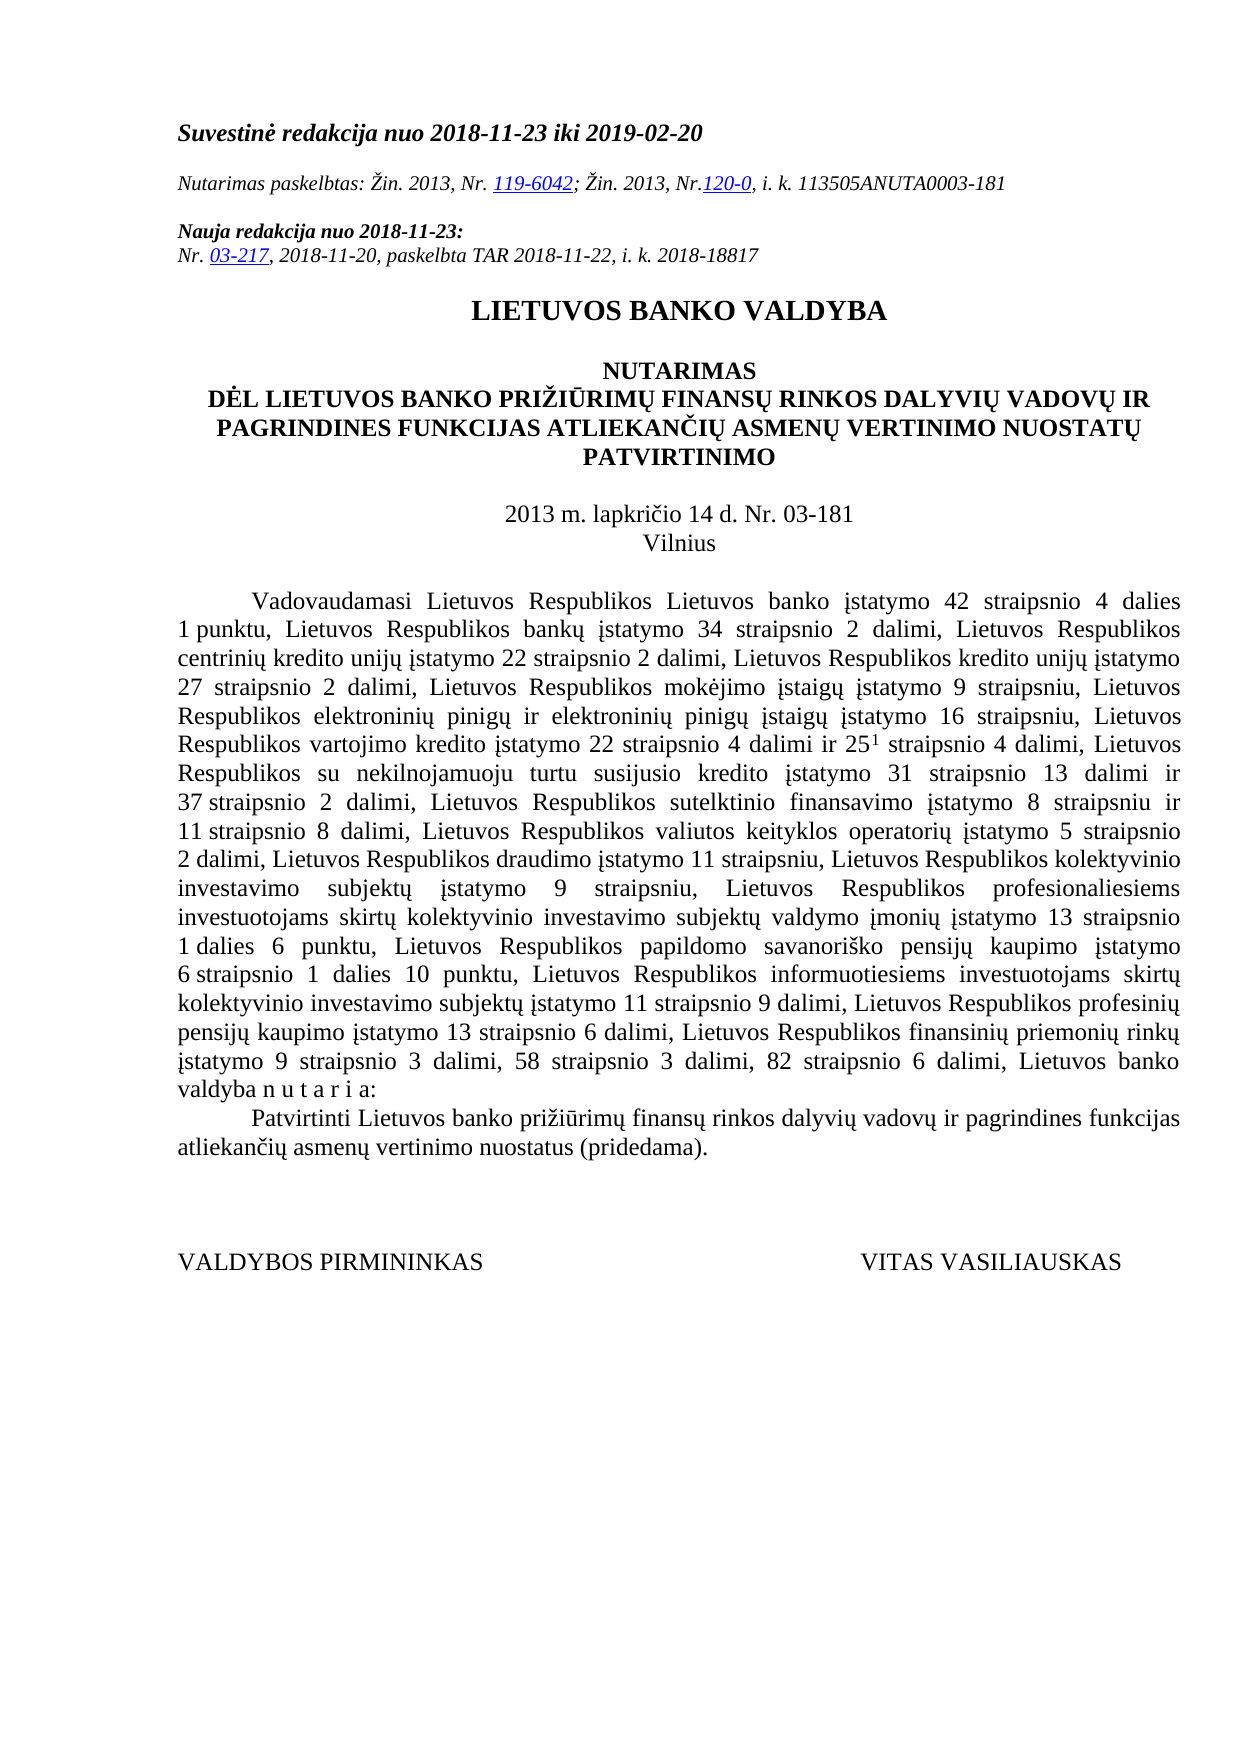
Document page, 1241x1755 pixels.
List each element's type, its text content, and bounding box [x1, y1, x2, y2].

text LIETUVOS BANKO VALDYBA [177, 293, 1181, 327]
text Vilnius [177, 528, 1181, 557]
text Valdybos pirmininkas Vitas Vasiliauskas [177, 1247, 1181, 1276]
text NUTARIMAS [177, 356, 1181, 384]
text Nutarimas paskelbtas: Žin. 2013, Nr. 119-6042; Žin. 2013, Nr.120-0, i. k. 113505ANUTA0003-181 [177, 171, 1181, 195]
text Nr. 03-217, 2018-11-20, paskelbta TAR 2018-11-22, i. k. 2018-18817 [177, 243, 1181, 267]
text Suvestinė redakcija nuo 2018-11-23 iki 2019-02-20 [177, 118, 1181, 147]
text Nauja redakcija nuo 2018-11-23: [177, 219, 1181, 243]
text DĖL LIETUVOS BANKO PRIŽIŪRIMŲ FINANSŲ RINKOS DALYVIŲ VADOVŲ IR PAGRINDINES FUNKCIJAS ATLIEKANČIŲ ASMENŲ VERTINIMO NUOSTATŲ PATVIRTINIMO [177, 384, 1181, 471]
text Vadovaudamasi Lietuvos Respublikos Lietuvos banko įstatymo 42 straipsnio 4 dalies 1 punktu, Lietuvos Respublikos bankų įstatymo 34 straipsnio 2 dalimi, Lietuvos Respublikos centrinių kredito unijų įstatymo 22 straipsnio 2 dalimi, Lietuvos Respublikos kredito unijų įstatymo 27 straipsnio 2 dalimi, Lietuvos Respublikos mokėjimo įstaigų įstatymo 9 straipsniu, Lietuvos Respublikos elektroninių pinigų ir elektroninių pinigų įstaigų įstatymo 16 straipsniu, Lietuvos Respublikos vartojimo kredito įstatymo 22 straipsnio 4 dalimi ir 251 straipsnio 4 dalimi, Lietuvos Respublikos su nekilnojamuoju turtu susijusio kredito įstatymo 31 straipsnio 13 dalimi ir 37 straipsnio 2 dalimi, Lietuvos Respublikos sutelktinio finansavimo įstatymo 8 straipsniu ir 11 straipsnio 8 dalimi, Lietuvos Respublikos valiutos keityklos operatorių įstatymo 5 straipsnio 2 dalimi, Lietuvos Respublikos draudimo įstatymo 11 straipsniu, Lietuvos Respublikos kolektyvinio investavimo subjektų įstatymo 9 straipsniu, Lietuvos Respublikos profesionaliesiems investuotojams skirtų kolektyvinio investavimo subjektų valdymo įmonių įstatymo 13 straipsnio 1 dalies 6 punktu, Lietuvos Respublikos papildomo savanoriško pensijų kaupimo įstatymo 6 straipsnio 1 dalies 10 punktu, Lietuvos Respublikos informuotiesiems investuotojams skirtų kolektyvinio investavimo subjektų įstatymo 11 straipsnio 9 dalimi, Lietuvos Respublikos profesinių pensijų kaupimo įstatymo 13 straipsnio 6 dalimi, Lietuvos Respublikos finansinių priemonių rinkų įstatymo 9 straipsnio 3 dalimi, 58 straipsnio 3 dalimi, 82 straipsnio 6 dalimi, Lietuvos banko valdyba nutaria: [177, 586, 1181, 1103]
text 2013 m. lapkričio 14 d. Nr. 03-181 [177, 499, 1181, 528]
text Patvirtinti Lietuvos banko prižiūrimų finansų rinkos dalyvių vadovų ir pagrindines funkcijas atliekančių asmenų vertinimo nuostatus (pridedama). [177, 1103, 1181, 1161]
